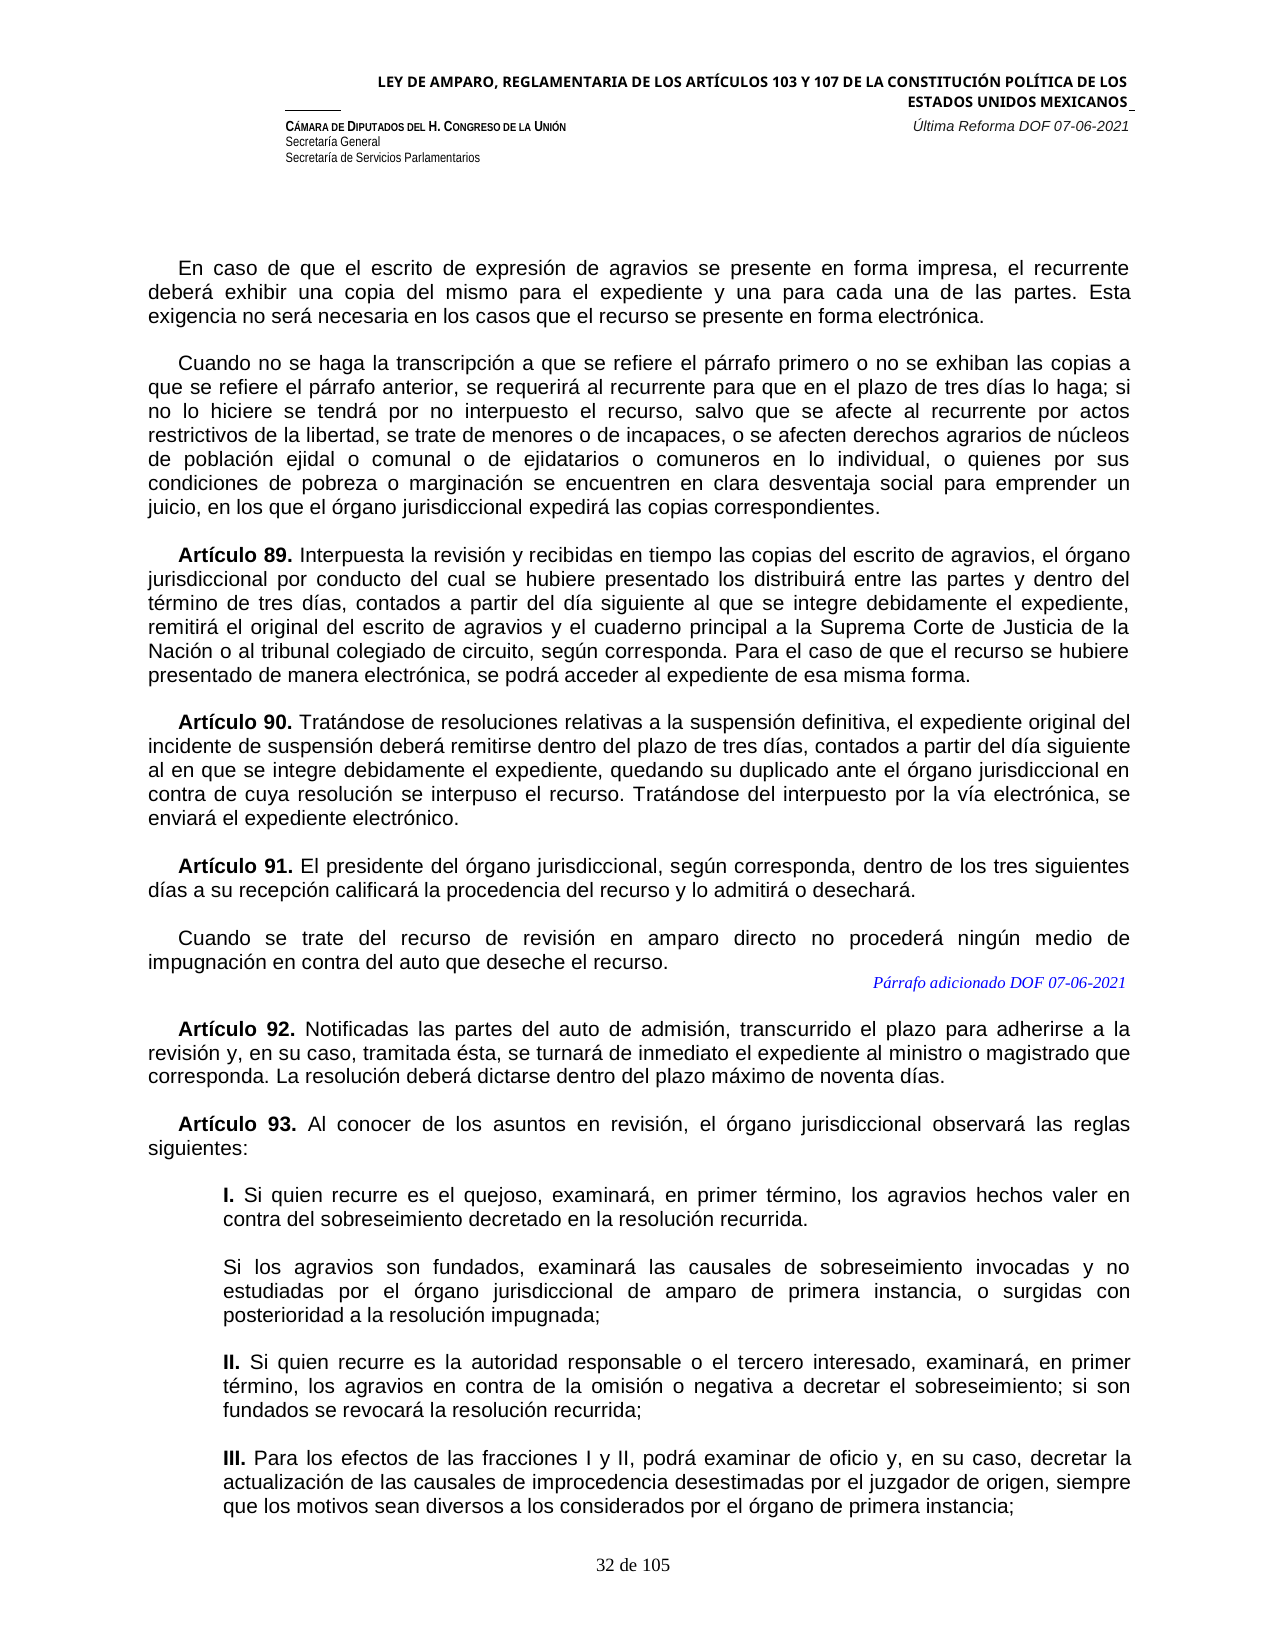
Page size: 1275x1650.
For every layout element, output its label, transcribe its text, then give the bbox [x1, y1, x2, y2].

text II. Si quien recurre es la autoridad responsable o el tercero interesado, examinará, en primer término, los agravios en contra de la omisión o negativa a decretar el sobreseimiento; si son fundados se revocará la resolución recurrida; [223, 1350, 1131, 1422]
text En caso de que el escrito de expresión de agravios se presente en forma impresa, el recurrente deberá exhibir una copia del mismo para el expediente y una para cada una de las partes. Esta exigencia no será necesaria en los casos que el recurso se presente en forma electrónica. [148, 256, 1131, 327]
text Cuando se trate del recurso de revisión en amparo directo no procederá ningún medio de impugnación en contra del auto que deseche el recurso. [148, 926, 1130, 974]
text Cuando no se haga la transcripción a que se refiere el párrafo primero o no se exhiban las copias a que se refiere el párrafo anterior, se requerirá al recurrente para que en el plazo de tres días lo haga; si no lo hiciere se tendrá por no interpuesto el recurso, salvo que se afecte al recurrente por actos restrictivos de la libertad, se trate de menores o de incapaces, o se afecten derechos agrarios de núcleos de población ejidal o comunal o de ejidatarios o comuneros en lo individual, o quienes por sus condiciones de pobreza o marginación se encuentren en clara desventaja social para emprender un juicio, en los que el órgano jurisdiccional expedirá las copias correspondientes. [148, 351, 1131, 519]
text Artículo 89. Interpuesta la revisión y recibidas en tiempo las copias del escrito de agravios, el órgano jurisdiccional por conducto del cual se hubiere presentado los distribuirá entre las partes y dentro del término de tres días, contados a partir del día siguiente al que se integre debidamente el expediente, remitirá el original del escrito de agravios y el cuaderno principal a la Suprema Corte de Justicia de la Nación o al tribunal colegiado de circuito, según corresponda. Para el caso de que el recurso se hubiere presentado de manera electrónica, se podrá acceder al expediente de esa misma forma. [148, 543, 1130, 686]
text Si los agravios son fundados, examinará las causales de sobreseimiento invocadas y no estudiadas por el órgano jurisdiccional de amparo de primera instancia, o surgidas con posterioridad a la resolución impugnada; [223, 1254, 1130, 1326]
text Artículo 91. El presidente del órgano jurisdiccional, según corresponda, dentro de los tres siguientes días a su recepción calificará la procedencia del recurso y lo admitirá o desechará. [148, 854, 1130, 902]
text Artículo 92. Notificadas las partes del auto de admisión, transcurrido el plazo para adherirse a la revisión y, en su caso, tramitada ésta, se turnará de inmediato el expediente al ministro o magistrado que corresponda. La resolución deberá dictarse dentro del plazo máximo de noventa días. [148, 1016, 1130, 1088]
text Artículo 93. Al conocer de los asuntos en revisión, el órgano jurisdiccional observará las reglas siguientes: [148, 1112, 1130, 1159]
text Artículo 90. Tratándose de resoluciones relativas a la suspensión definitiva, el expediente original del incidente de suspensión deberá remitirse dentro del plazo de tres días, contados a partir del día siguiente al en que se integre debidamente el expediente, quedando su duplicado ante el órgano jurisdiccional en contra de cuya resolución se interpuso el recurso. Tratándose del interpuesto por la vía electrónica, se enviará el expediente electrónico. [148, 710, 1131, 830]
text I. Si quien recurre es el quejoso, examinará, en primer término, los agravios hechos valer en contra del sobreseimiento decretado en la resolución recurrida. [223, 1183, 1130, 1231]
text Párrafo adicionado DOF 07-06-2021 [135, 974, 1128, 992]
text III. Para los efectos de las fracciones I y II, podrá examinar de oficio y, en su caso, decretar la actualización de las causales de improcedencia desestimadas por el juzgador de origen, siempre que los motivos sean diversos a los considerados por el órgano de primera instancia; [223, 1446, 1131, 1518]
